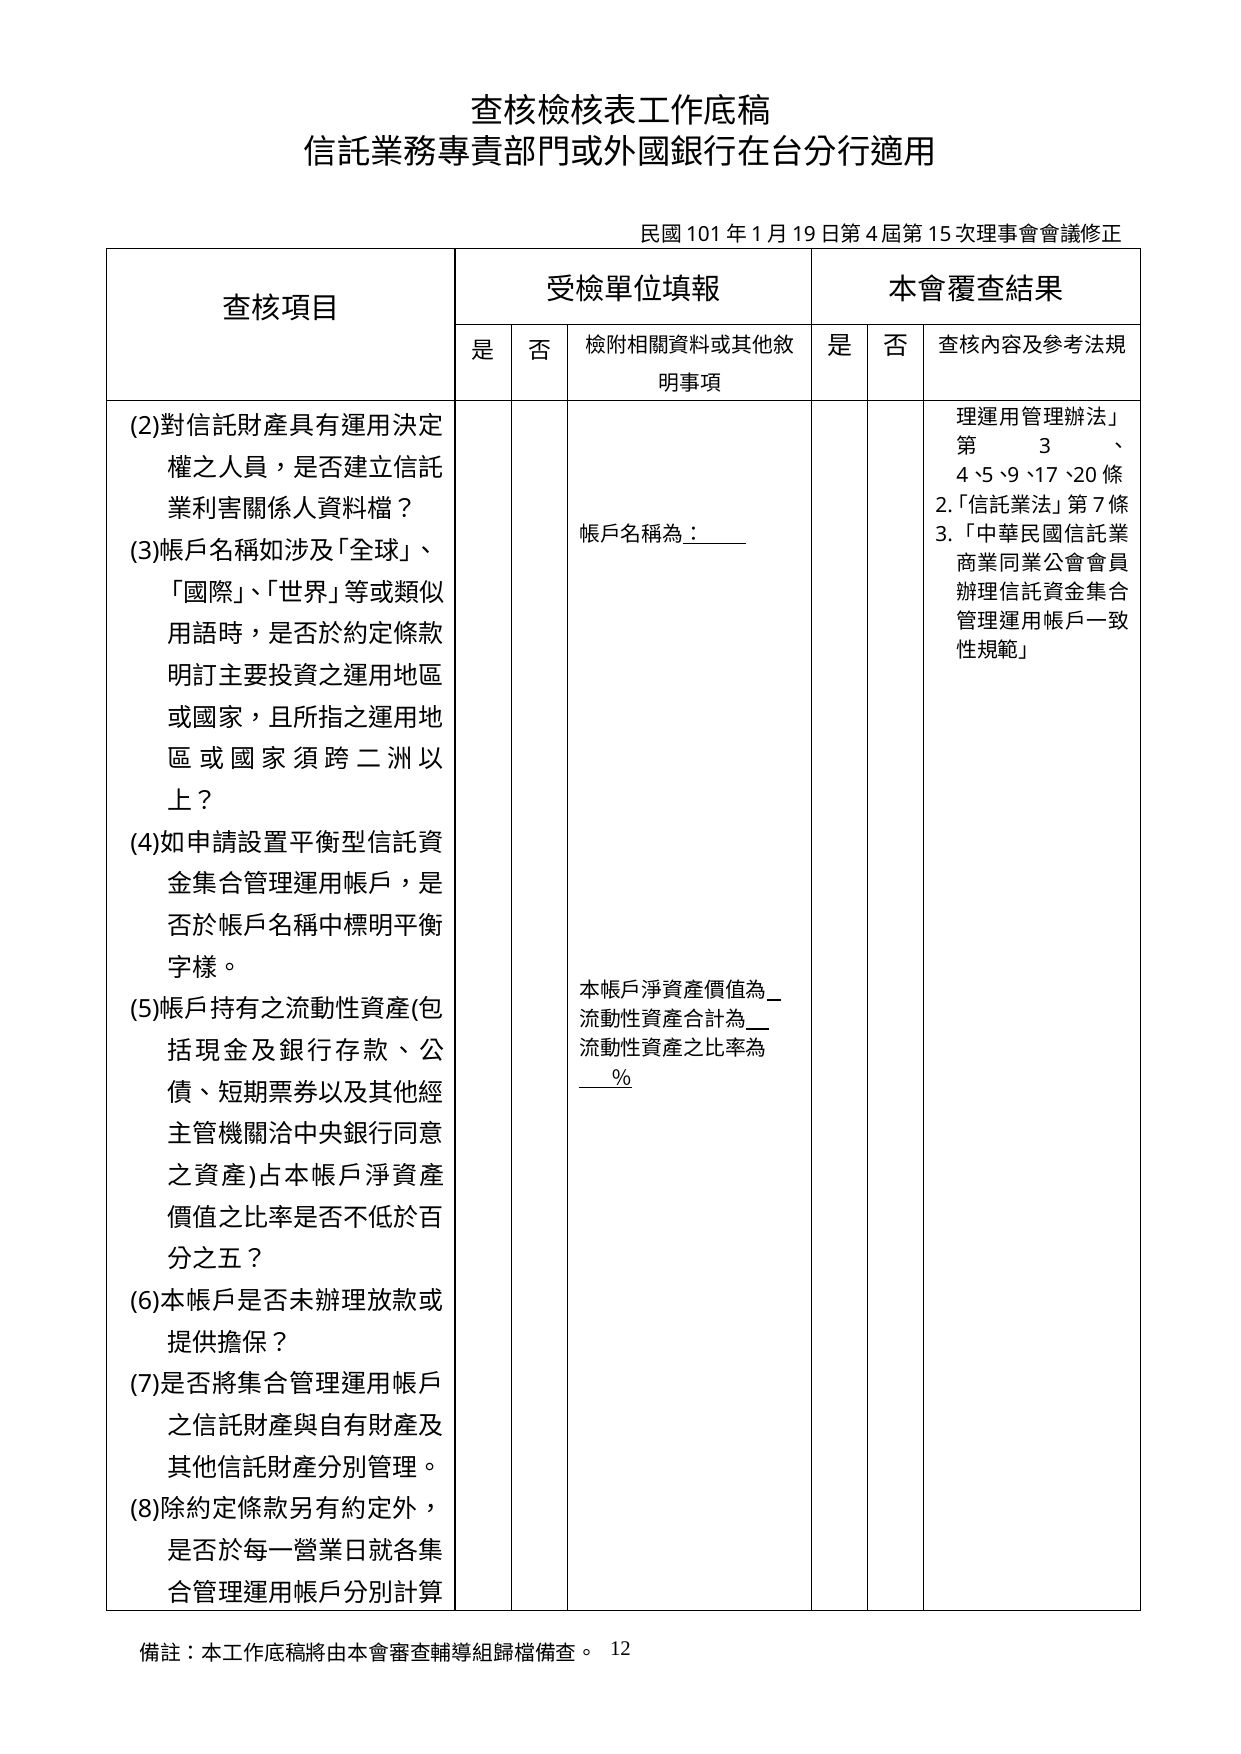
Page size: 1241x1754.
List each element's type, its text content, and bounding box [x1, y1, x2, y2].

table_cell 帳戶名稱為： 本帳戶淨資產價值為 流動性資產合計為 流動性資產之比率為 ％ [568, 401, 811, 1609]
table_cell [456, 401, 511, 1609]
table_cell 檢附相關資料或其他敘明事項 [568, 325, 811, 400]
table_cell 理運用管理辦法」第3、 4、5、9、17、20條 2.「信託業法」第7條 3.「中華民國信託業商業同業公會會員辦理信託資金集合管理運用帳戶一致性規範」 [924, 401, 1140, 1609]
table_cell [812, 401, 867, 1609]
table_cell 否 [512, 325, 567, 400]
table_cell 是 [456, 325, 511, 400]
table_cell 查核內容及參考法規 [924, 325, 1140, 400]
table_cell [868, 401, 923, 1609]
table_header 本會覆查結果 [812, 249, 1140, 324]
table_header 受檢單位填報 [456, 249, 811, 324]
table_cell [512, 401, 567, 1609]
table_cell (2)對信託財產具有運用決定權之人員，是否建立信託業利害關係人資料檔？ (3)帳戶名稱如涉及「全球」、「國際」、「世界」等或類似用語時，是否於約定條款明訂主要投資之運用地區或國家，且所指之運用地區或國家須跨二洲以 上？ (4)如申請設置平衡型信託資金集合管理運用帳戶，是否於帳戶名稱中標明平衡字樣。 (5)帳戶持有之流動性資產(包括現金及銀行存款、公債、短期票券以及其他經主管機關洽中央銀行同意之資產)占本帳戶淨資產價值之比率是否不低於百分之五？ (6)本帳戶是否未辦理放款或提供擔保？ (7)是否將集合管理運用帳戶之信託財產與自有財產及其他信託財產分別管理。 (8)除約定條款另有約定外，是否於每一營業日就各集合管理運用帳戶分別計算 [107, 401, 454, 1609]
table_cell 是 [812, 325, 867, 400]
table_cell 否 [868, 325, 923, 400]
table_header 查核項目 [107, 249, 454, 400]
